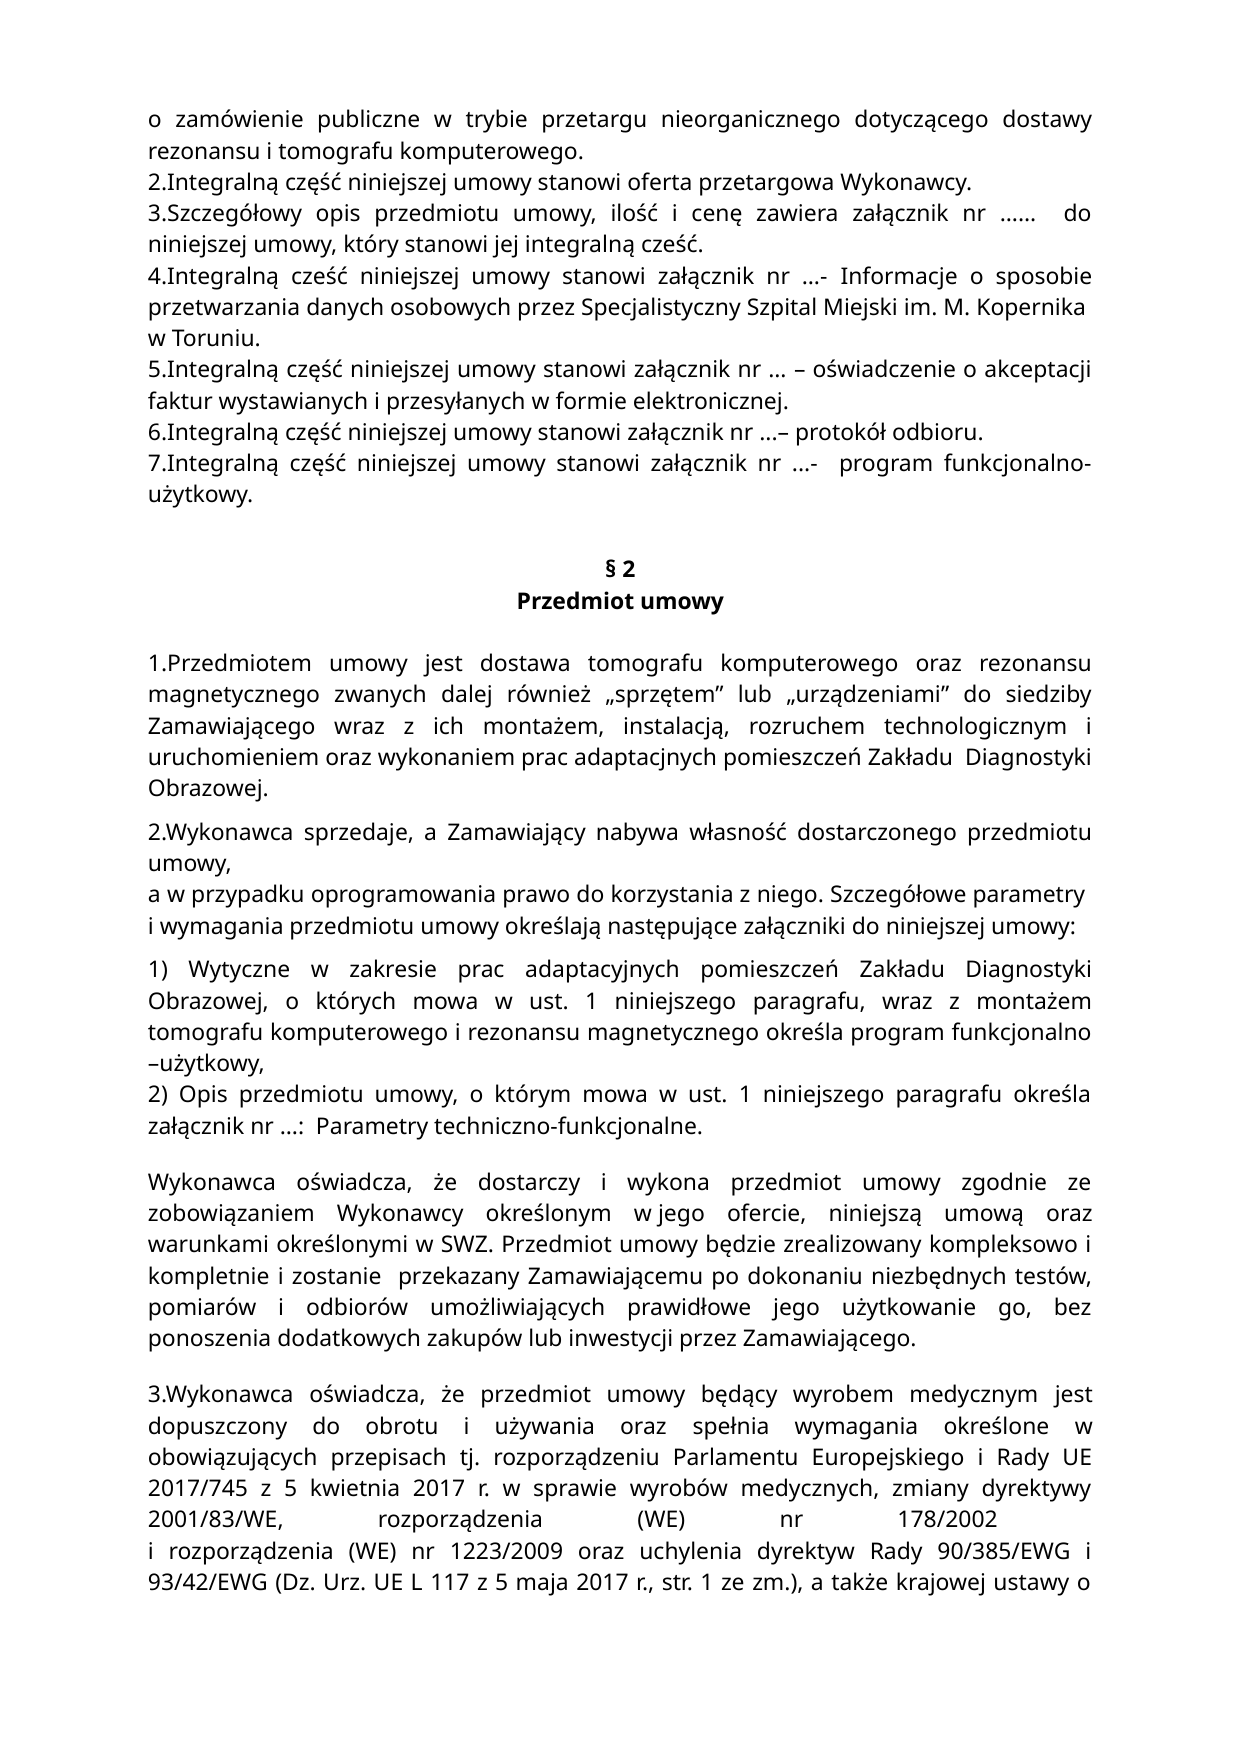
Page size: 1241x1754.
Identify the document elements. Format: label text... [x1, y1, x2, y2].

text o zamówienie publiczne w trybie przetargu nieorganicznego dotyczącego dostawy rezonansu i tomografu komputerowego. [148, 103, 1093, 166]
text 6.Integralną część niniejszej umowy stanowi załącznik nr ...– protokół odbioru. [148, 416, 1093, 447]
list 2) Opis przedmiotu umowy, o którym mowa w ust. 1 niniejszego paragrafu określa załącznik nr …: Parametry techniczno-funkcjonalne. [148, 1078, 1093, 1141]
text 1.Przedmiotem umowy jest dostawa tomografu komputerowego oraz rezonansu magnetycznego zwanych dalej również „sprzętem” lub „urządzeniami” do siedziby Zamawiającego wraz z ich montażem, instalacją, rozruchem technologicznym i uruchomieniem oraz wykonaniem prac adaptacjnych pomieszczeń Zakładu Diagnostyki Obrazowej. [148, 647, 1093, 803]
list 1) Wytyczne w zakresie prac adaptacyjnych pomieszczeń Zakładu Diagnostyki Obrazowej, o których mowa w ust. 1 niniejszego paragrafu, wraz z montażem tomografu komputerowego i rezonansu magnetycznego określa program funkcjonalno –użytkowy, [148, 953, 1093, 1078]
text 4.Integralną cześć niniejszej umowy stanowi załącznik nr …- Informacje o sposobie przetwarzania danych osobowych przez Specjalistyczny Szpital Miejski im. M. Kopernika w Toruniu. [148, 260, 1093, 353]
text § 2 [148, 553, 1093, 585]
list Wykonawca oświadcza, że dostarczy i wykona przedmiot umowy zgodnie ze zobowiązaniem Wykonawcy określonym w jego ofercie, niniejszą umową oraz warunkami określonymi w SWZ. Przedmiot umowy będzie zrealizowany kompleksowo i kompletnie i zostanie przekazany Zamawiającemu po dokonaniu niezbędnych testów, pomiarów i odbiorów umożliwiających prawidłowe jego użytkowanie go, bez ponoszenia dodatkowych zakupów lub inwestycji przez Zamawiającego. [148, 1166, 1093, 1353]
text 2.Integralną część niniejszej umowy stanowi oferta przetargowa Wykonawcy. [148, 166, 1093, 197]
text 7.Integralną część niniejszej umowy stanowi załącznik nr ...- program funkcjonalno-użytkowy. [148, 447, 1093, 510]
list 3.Wykonawca oświadcza, że przedmiot umowy będący wyrobem medycznym jest dopuszczony do obrotu i używania oraz spełnia wymagania określone w obowiązujących przepisach tj. rozporządzeniu Parlamentu Europejskiego i Rady UE 2017/745 z 5 kwietnia 2017 r. w sprawie wyrobów medycznych, zmiany dyrektywy 2001/83/WE, rozporządzenia (WE) nr 178/2002 i rozporządzenia (WE) nr 1223/2009 oraz uchylenia dyrektyw Rady 90/385/EWG i 93/42/EWG (Dz. Urz. UE L 117 z 5 maja 2017 r., str. 1 ze zm.), a także krajowej ustawy o [148, 1378, 1093, 1597]
text 3.Szczegółowy opis przedmiotu umowy, ilość i cenę zawiera załącznik nr …… do niniejszej umowy, który stanowi jej integralną cześć. [148, 197, 1093, 260]
text 5.Integralną część niniejszej umowy stanowi załącznik nr … – oświadczenie o akceptacji faktur wystawianych i przesyłanych w formie elektronicznej. [148, 353, 1093, 416]
text 2.Wykonawca sprzedaje, a Zamawiający nabywa własność dostarczonego przedmiotu umowy, a w przypadku oprogramowania prawo do korzystania z niego. Szczegółowe parametry i wymagania przedmiotu umowy określają następujące załączniki do niniejszej umowy: [148, 816, 1093, 941]
text Przedmiot umowy [148, 585, 1093, 616]
